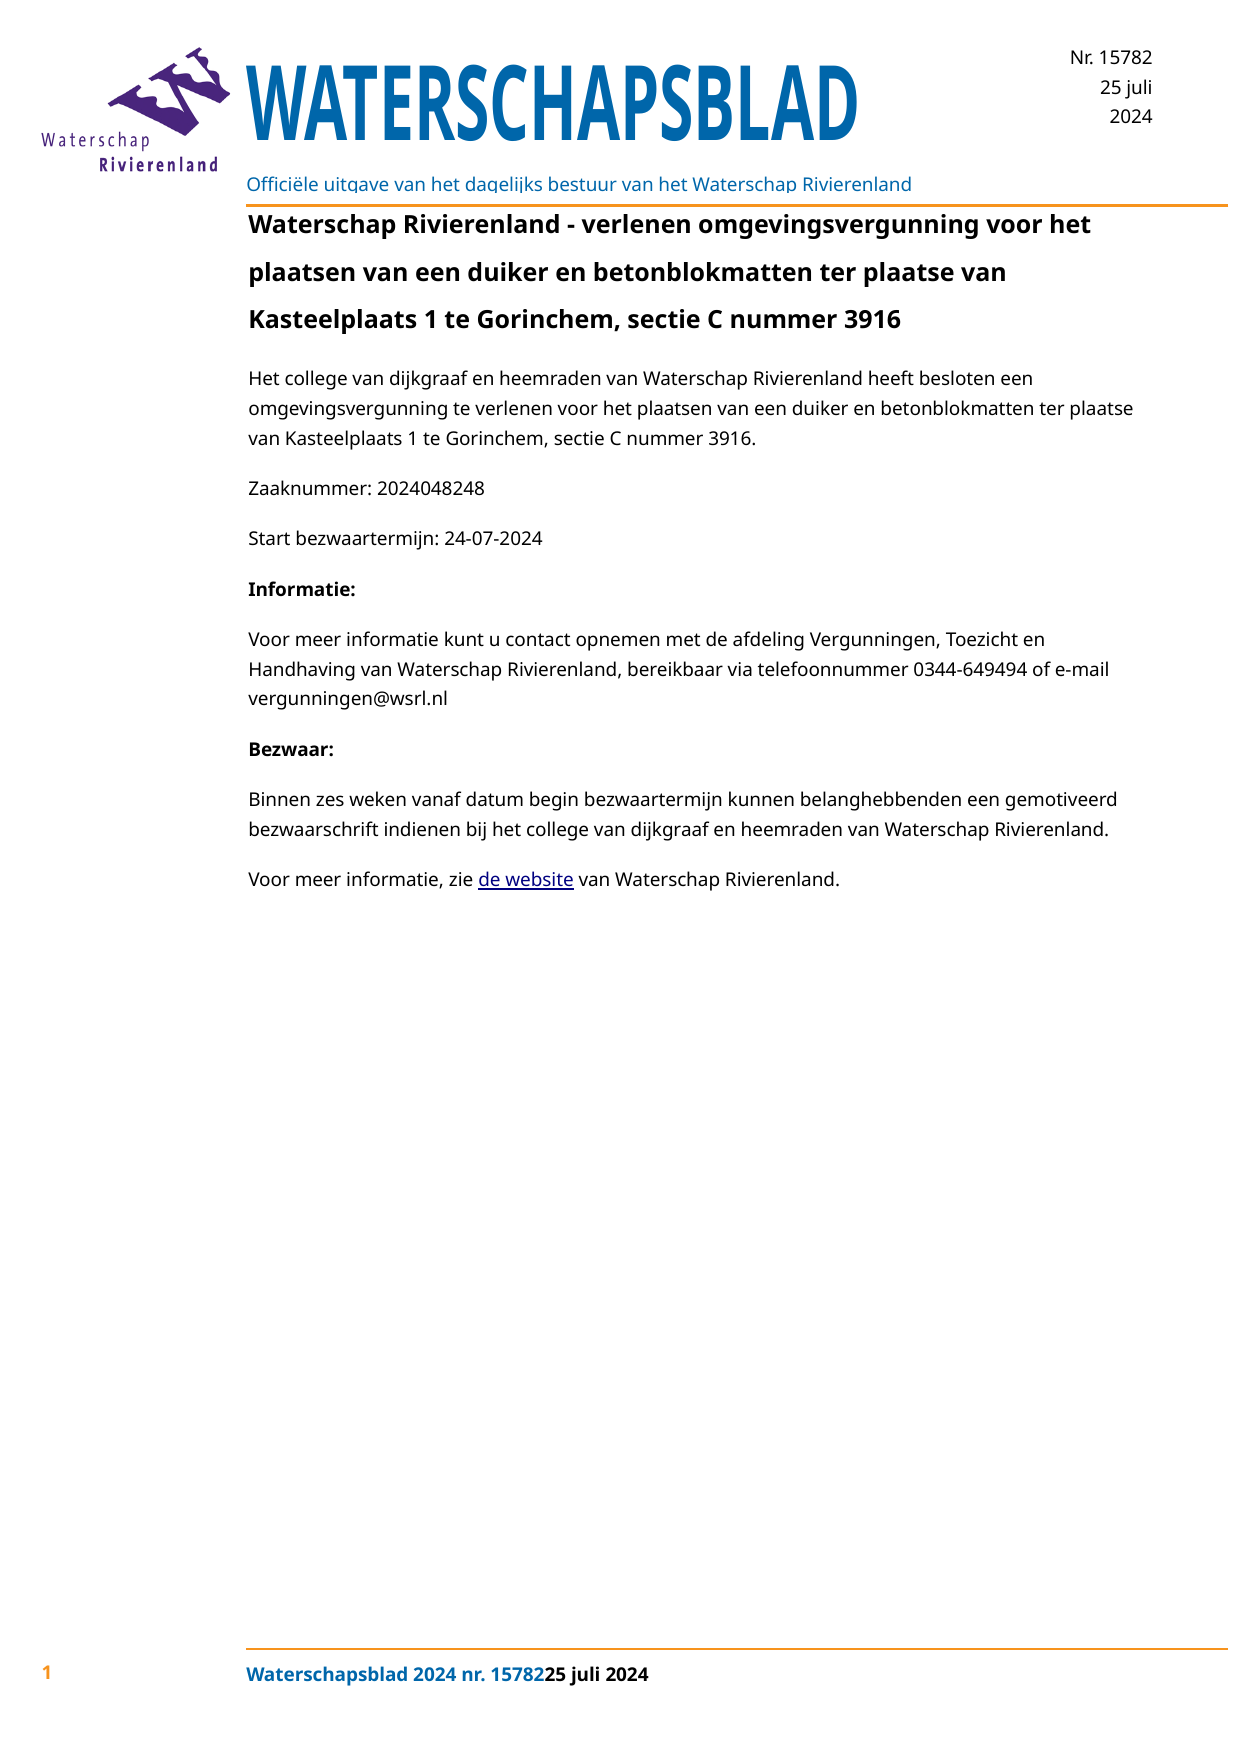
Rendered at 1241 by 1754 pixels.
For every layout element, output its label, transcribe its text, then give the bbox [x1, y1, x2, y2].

text Informatie: [248, 576, 1152, 602]
text Voor meer informatie, zie de website van Waterschap Rivierenland. [248, 866, 1152, 892]
text Voor meer informatie kunt u contact opnemen met de afdeling Vergunningen, Toezicht en Handhaving van Waterschap Rivierenland, bereikbaar via telefoonnummer 0344-649494 of e-mail vergunningen@wsrl.nl [248, 626, 1152, 711]
text Bezwaar: [248, 736, 1152, 762]
text Waterschap Rivierenland - verlenen omgevingsvergunning voor het plaatsen van een duiker en betonblokmatten ter plaatse van Kasteelplaats 1 te Gorinchem, sectie C nummer 3916 [248, 207, 1152, 336]
picture [41, 47, 231, 172]
text Start bezwaartermijn: 24-07-2024 [248, 526, 1152, 551]
text Het college van dijkgraaf en heemraden van Waterschap Rivierenland heeft besloten een omgevingsvergunning te verlenen voor het plaatsen van een duiker en betonblokmatten ter plaatse van Kasteelplaats 1 te Gorinchem, sectie C nummer 3916. [248, 366, 1152, 450]
text Binnen zes weken vanaf datum begin bezwaartermijn kunnen belanghebbenden een gemotiveerd bezwaarschrift indienen bij het college van dijkgraaf en heemraden van Waterschap Rivierenland. [248, 786, 1152, 842]
text Zaaknummer: 2024048248 [248, 475, 1152, 501]
